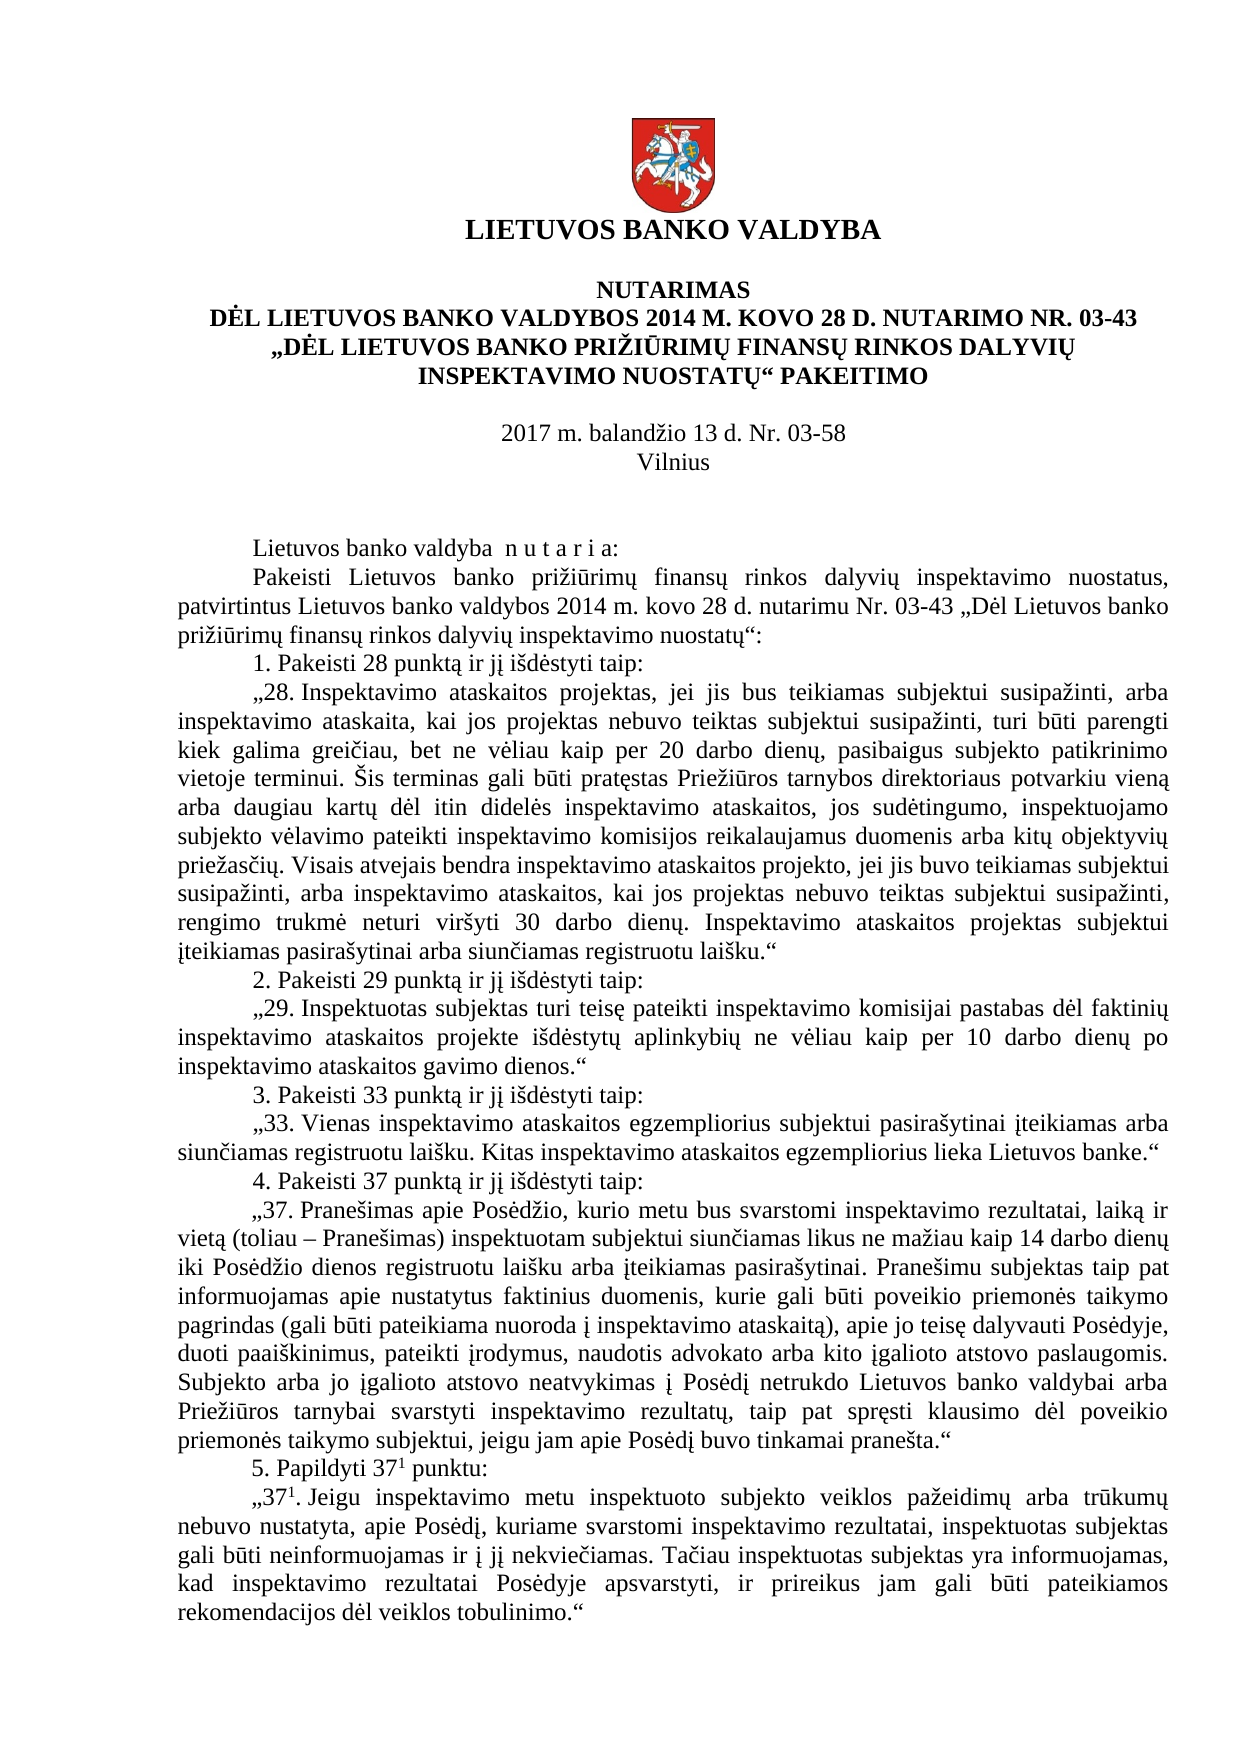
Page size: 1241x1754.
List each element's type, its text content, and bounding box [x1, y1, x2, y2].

text „28. Inspektavimo ataskaitos projektas, jei jis bus teikiamas subjektui susipažinti, arba inspektavimo ataskaita, kai jos projektas nebuvo teiktas subjektui susipažinti, turi būti parengti kiek galima greičiau, bet ne vėliau kaip per 20 darbo dienų, pasibaigus subjekto patikrinimo vietoje terminui. Šis terminas gali būti pratęstas Priežiūros tarnybos direktoriaus potvarkiu vieną arba daugiau kartų dėl itin didelės inspektavimo ataskaitos, jos sudėtingumo, inspektuojamo subjekto vėlavimo pateikti inspektavimo komisijos reikalaujamus duomenis arba kitų objektyvių priežasčių. Visais atvejais bendra inspektavimo ataskaitos projekto, jei jis buvo teikiamas subjektui susipažinti, arba inspektavimo ataskaitos, kai jos projektas nebuvo teiktas subjektui susipažinti, rengimo trukmė neturi viršyti 30 darbo dienų. Inspektavimo ataskaitos projektas subjektui įteikiamas pasirašytinai arba siunčiamas registruotu laišku.“ [177, 677, 1169, 965]
text 4. Pakeisti 37 punktą ir jį išdėstyti taip: [177, 1166, 1169, 1195]
text „29. Inspektuotas subjektas turi teisę pateikti inspektavimo komisijai pastabas dėl faktinių inspektavimo ataskaitos projekte išdėstytų aplinkybių ne vėliau kaip per 10 darbo dienų po inspektavimo ataskaitos gavimo dienos.“ [177, 993, 1169, 1080]
text „33. Vienas inspektavimo ataskaitos egzempliorius subjektui pasirašytinai įteikiamas arba siunčiamas registruotu laišku. Kitas inspektavimo ataskaitos egzempliorius lieka Lietuvos banke.“ [177, 1108, 1169, 1166]
text „37. Pranešimas apie Posėdžio, kurio metu bus svarstomi inspektavimo rezultatai, laiką ir vietą (toliau – Pranešimas) inspektuotam subjektui siunčiamas likus ne mažiau kaip 14 darbo dienų iki Posėdžio dienos registruotu laišku arba įteikiamas pasirašytinai. Pranešimu subjektas taip pat informuojamas apie nustatytus faktinius duomenis, kurie gali būti poveikio priemonės taikymo pagrindas (gali būti pateikiama nuoroda į inspektavimo ataskaitą), apie jo teisę dalyvauti Posėdyje, duoti paaiškinimus, pateikti įrodymus, naudotis advokato arba kito įgalioto atstovo paslaugomis. Subjekto arba jo įgalioto atstovo neatvykimas į Posėdį netrukdo Lietuvos banko valdybai arba Priežiūros tarnybai svarstyti inspektavimo rezultatų, taip pat spręsti klausimo dėl poveikio priemonės taikymo subjektui, jeigu jam apie Posėdį buvo tinkamai pranešta.“ [177, 1195, 1169, 1453]
text DĖL LIETUVOS BANKO VALDYBOS 2014 m. kovo 28 d. NUTARIMO NR. 03-43 „DĖL LIETUVOS BANKO PRIŽIŪRIMŲ FINANSŲ RINKOS DALYVIŲ INSPEKTAVIMO NUOSTATŲ“ PAKEITIMO [177, 303, 1169, 390]
text 3. Pakeisti 33 punktą ir jį išdėstyti taip: [177, 1080, 1169, 1108]
text NUTARIMAS [177, 275, 1169, 303]
text Pakeisti Lietuvos banko prižiūrimų finansų rinkos dalyvių inspektavimo nuostatus, patvirtintus Lietuvos banko valdybos 2014 m. kovo 28 d. nutarimu Nr. 03-43 „Dėl Lietuvos banko prižiūrimų finansų rinkos dalyvių inspektavimo nuostatų“: [177, 562, 1169, 648]
text „371. Jeigu inspektavimo metu inspektuoto subjekto veiklos pažeidimų arba trūkumų nebuvo nustatyta, apie Posėdį, kuriame svarstomi inspektavimo rezultatai, inspektuotas subjektas gali būti neinformuojamas ir į jį nekviečiamas. Tačiau inspektuotas subjektas yra informuojamas, kad inspektavimo rezultatai Posėdyje apsvarstyti, ir prireikus jam gali būti pateikiamos rekomendacijos dėl veiklos tobulinimo.“ [177, 1482, 1169, 1626]
text LIETUVOS BANKO VALDYBA [177, 212, 1169, 246]
text Vilnius [177, 447, 1169, 476]
text 1. Pakeisti 28 punktą ir jį išdėstyti taip: [177, 648, 1169, 677]
text 2017 m. balandžio 13 d. Nr. 03-58 [177, 418, 1169, 447]
text 2. Pakeisti 29 punktą ir jį išdėstyti taip: [177, 965, 1169, 993]
text 5. Papildyti 371 punktu: [177, 1453, 1169, 1482]
text Lietuvos banko valdyba n u t a r i a: [177, 533, 1169, 562]
